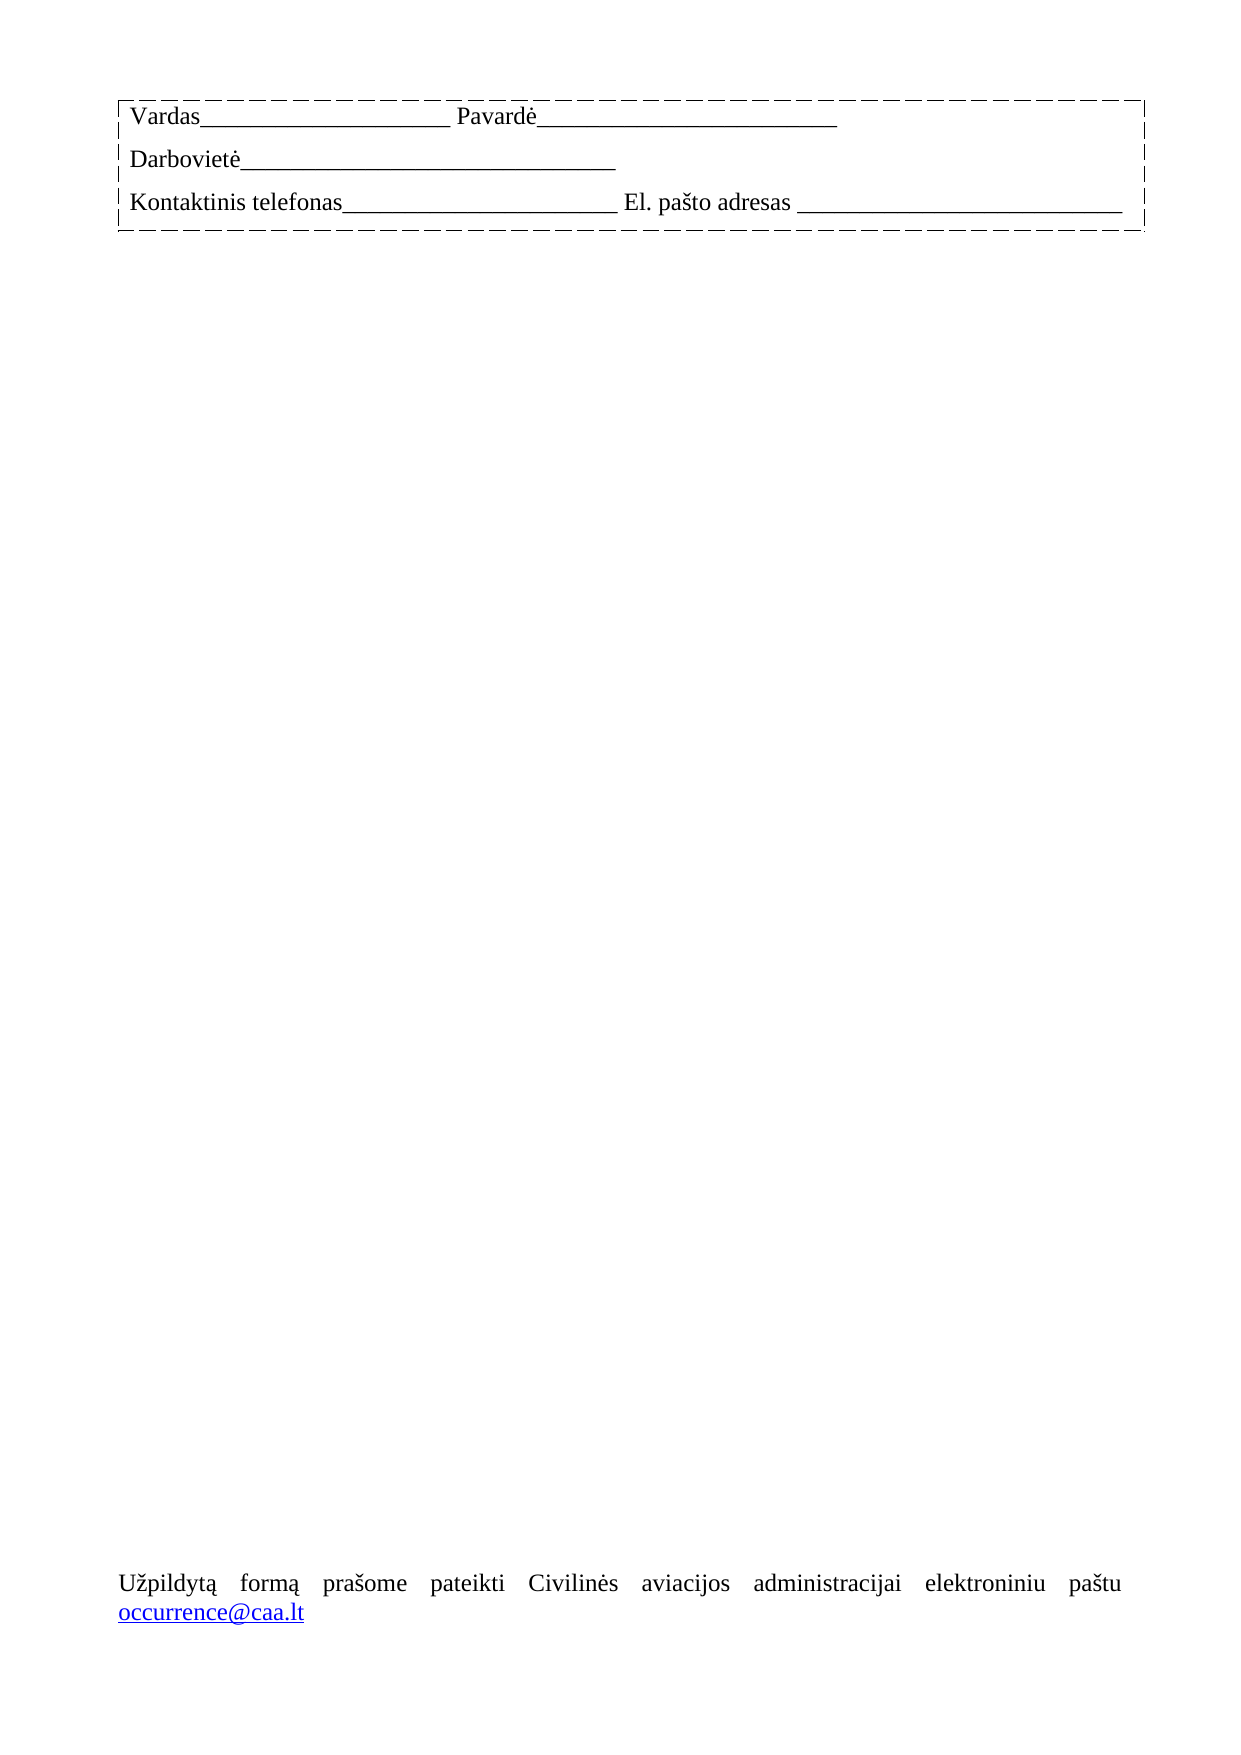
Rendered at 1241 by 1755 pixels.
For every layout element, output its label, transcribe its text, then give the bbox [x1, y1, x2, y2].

table_cell Vardas____________________ Pavardė________________________ Darbovietė______________________________ Kontaktinis telefonas______________________ El. pašto adresas __________________________ [118, 100, 1145, 230]
